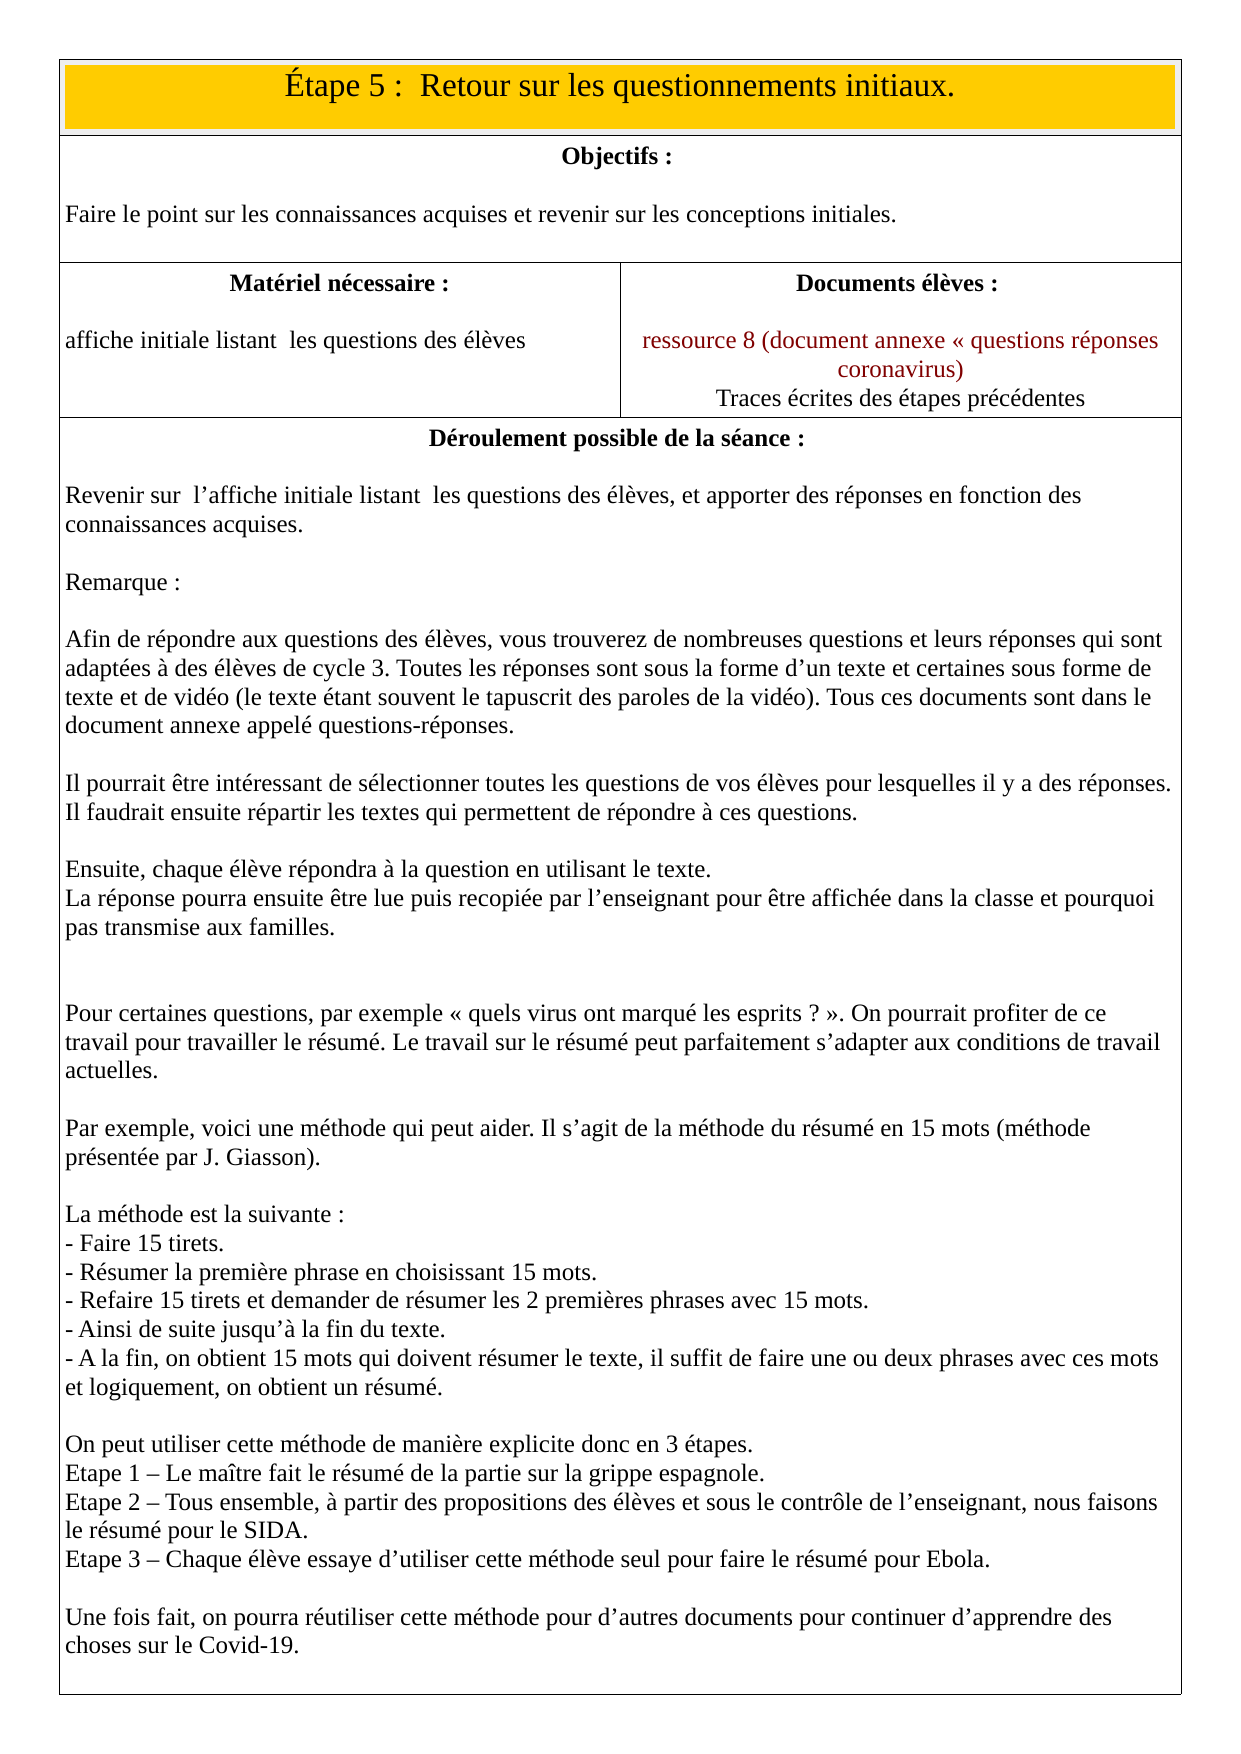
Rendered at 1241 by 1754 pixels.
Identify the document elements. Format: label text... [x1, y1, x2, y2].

table_cell Matériel nécessaire : affiche initiale listant les questions des élèves [60, 263, 620, 417]
table_cell Déroulement possible de la séance : Revenir sur l’affiche initiale listant les questions des élèves, et apporter des réponses en fonction des connaissances acquises. Remarque : Afin de répondre aux questions des élèves, vous trouverez de nombreuses questions et leurs réponses qui sont adaptées à des élèves de cycle 3. Toutes les réponses sont sous la forme d’un texte et certaines sous forme de texte et de vidéo (le texte étant souvent le tapuscrit des paroles de la vidéo). Tous ces documents sont dans le document annexe appelé questions-réponses. Il pourrait être intéressant de sélectionner toutes les questions de vos élèves pour lesquelles il y a des réponses. Il faudrait ensuite répartir les textes qui permettent de répondre à ces questions. Ensuite, chaque élève répondra à la question en utilisant le texte. La réponse pourra ensuite être lue puis recopiée par l’enseignant pour être affichée dans la classe et pourquoi pas transmise aux familles. Pour certaines questions, par exemple « quels virus ont marqué les esprits ? ». On pourrait profiter de ce travail pour travailler le résumé. Le travail sur le résumé peut parfaitement s’adapter aux conditions de travail actuelles. Par exemple, voici une méthode qui peut aider. Il s’agit de la méthode du résumé en 15 mots (méthode présentée par J. Giasson). La méthode est la suivante : - Faire 15 tirets. - Résumer la première phrase en choisissant 15 mots. - Refaire 15 tirets et demander de résumer les 2 premières phrases avec 15 mots. - Ainsi de suite jusqu’à la fin du texte. - A la fin, on obtient 15 mots qui doivent résumer le texte, il suffit de faire une ou deux phrases avec ces mots et logiquement, on obtient un résumé. On peut utiliser cette méthode de manière explicite donc en 3 étapes. Etape 1 – Le maître fait le résumé de la partie sur la grippe espagnole. Etape 2 – Tous ensemble, à partir des propositions des élèves et sous le contrôle de l’enseignant, nous faisons le résumé pour le SIDA. Etape 3 – Chaque élève essaye d’utiliser cette méthode seul pour faire le résumé pour Ebola. Une fois fait, on pourra réutiliser cette méthode pour d’autres documents pour continuer d’apprendre des choses sur le Covid-19. [60, 418, 1181, 1694]
table_header Étape 5 : Retour sur les questionnements initiaux. [60, 60, 1181, 135]
table_cell Documents élèves : ressource 8 (document annexe « questions réponses coronavirus) Traces écrites des étapes précédentes [621, 263, 1181, 417]
table_cell Objectifs : Faire le point sur les connaissances acquises et revenir sur les conceptions initiales. [60, 136, 1181, 262]
